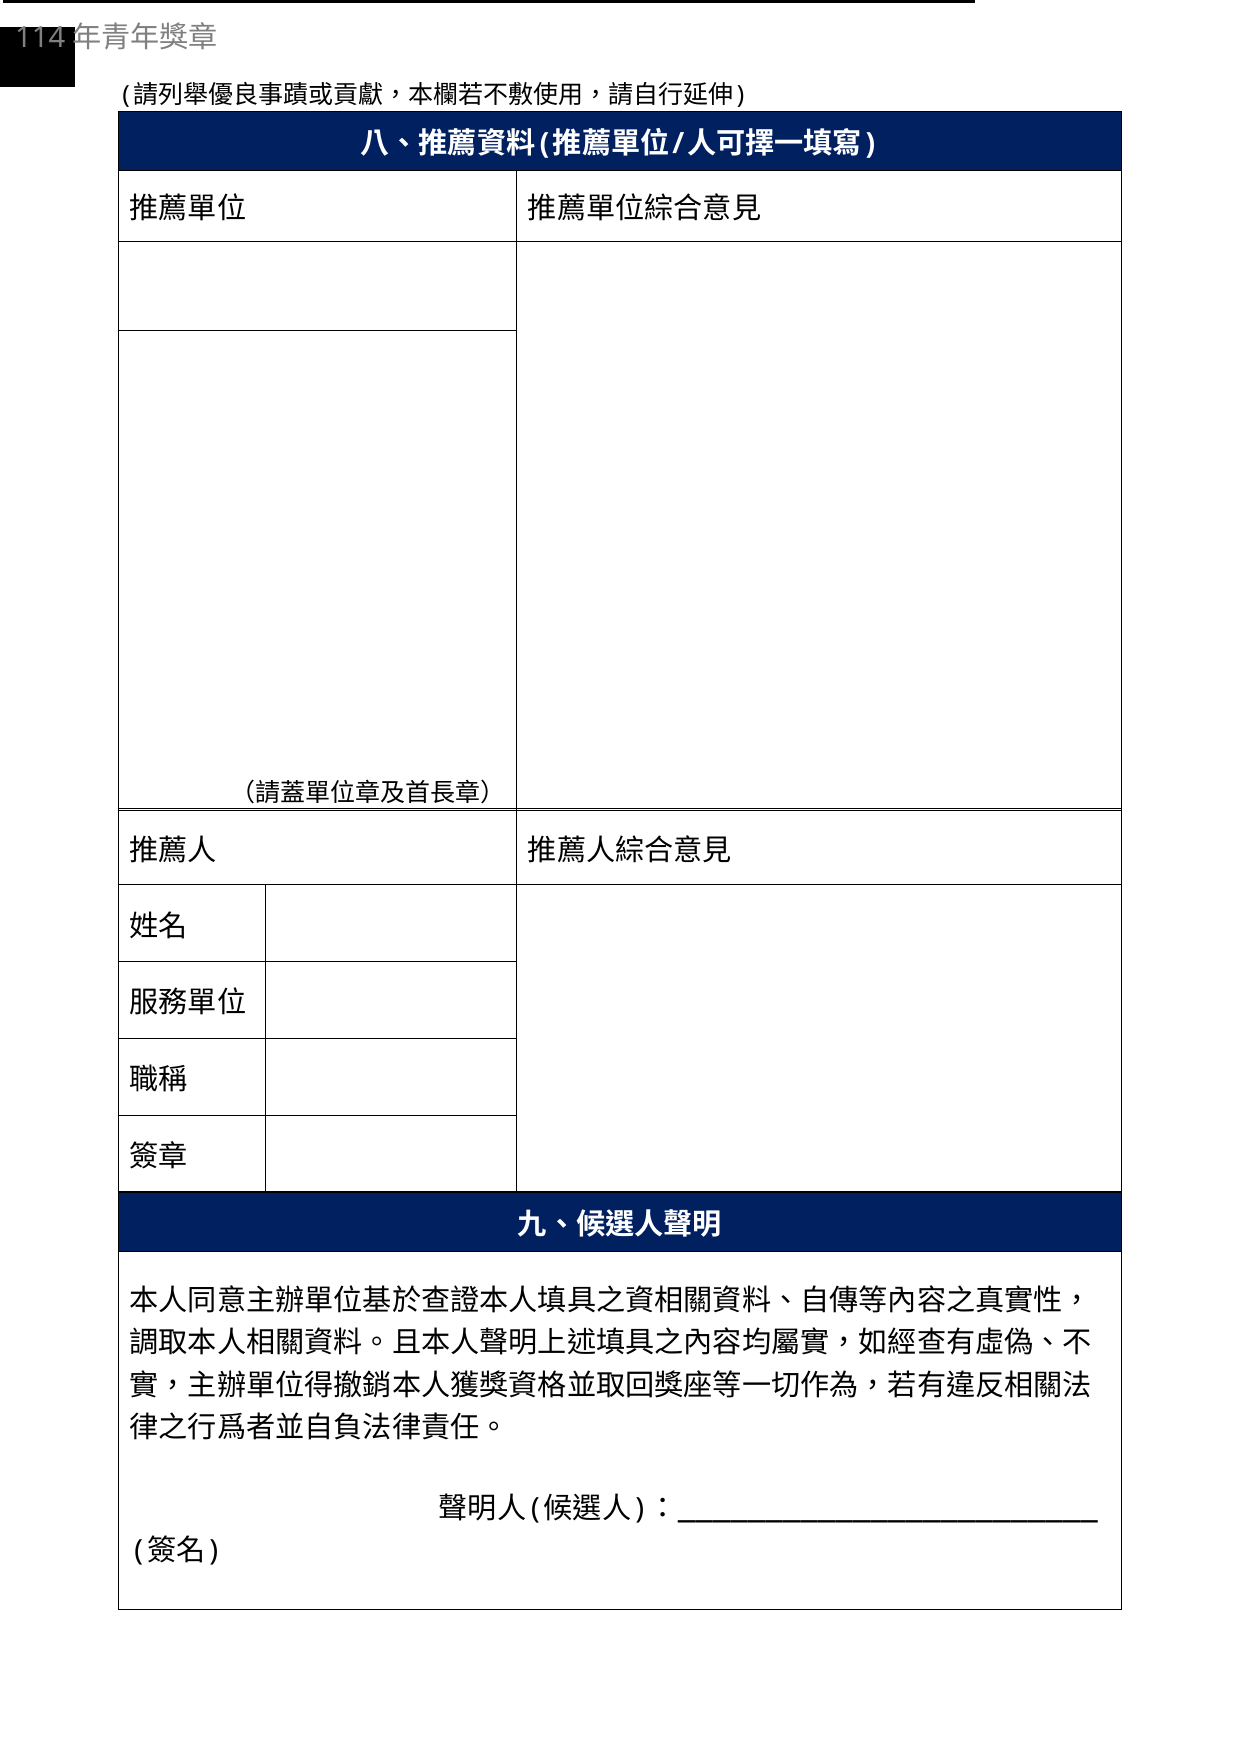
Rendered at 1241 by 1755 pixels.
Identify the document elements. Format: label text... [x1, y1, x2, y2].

table_cell 姓名 [119, 885, 265, 961]
table_cell 推薦人 [119, 811, 516, 884]
table_cell （請蓋單位章及首長章） [119, 331, 516, 808]
table_cell 九、候選人聲明 [119, 1193, 1121, 1251]
table_cell 簽章 [119, 1116, 265, 1191]
table_cell 推薦人綜合意見 [517, 811, 1121, 884]
table_cell [266, 1116, 516, 1191]
table_cell 本人同意主辦單位基於查證本人填具之資相關資料、自傳等內容之真實性，調取本人相關資料。且本人聲明上述填具之內容均屬實，如經查有虛偽、不實，主辦單位得撤銷本人獲獎資格並取回獎座等一切作為，若有違反相關法律之行爲者並自負法律責任。 聲明人(候選人)：________________________(簽名) [119, 1252, 1121, 1608]
table_cell 職稱 [119, 1039, 265, 1115]
text (請列舉優良事蹟或貢獻，本欄若不敷使用，請自行延伸) [118, 75, 1122, 111]
table_cell 服務單位 [119, 962, 265, 1038]
table_header 八、推薦資料(推薦單位/人可擇一填寫) [119, 112, 1121, 170]
table_cell 推薦單位 [119, 171, 516, 241]
table_cell [266, 885, 516, 961]
table_cell [266, 1039, 516, 1115]
table_cell [517, 242, 1121, 808]
table_cell [517, 885, 1121, 1191]
table_cell [266, 962, 516, 1038]
table_cell [119, 242, 516, 330]
table_cell 推薦單位綜合意見 [517, 171, 1121, 241]
